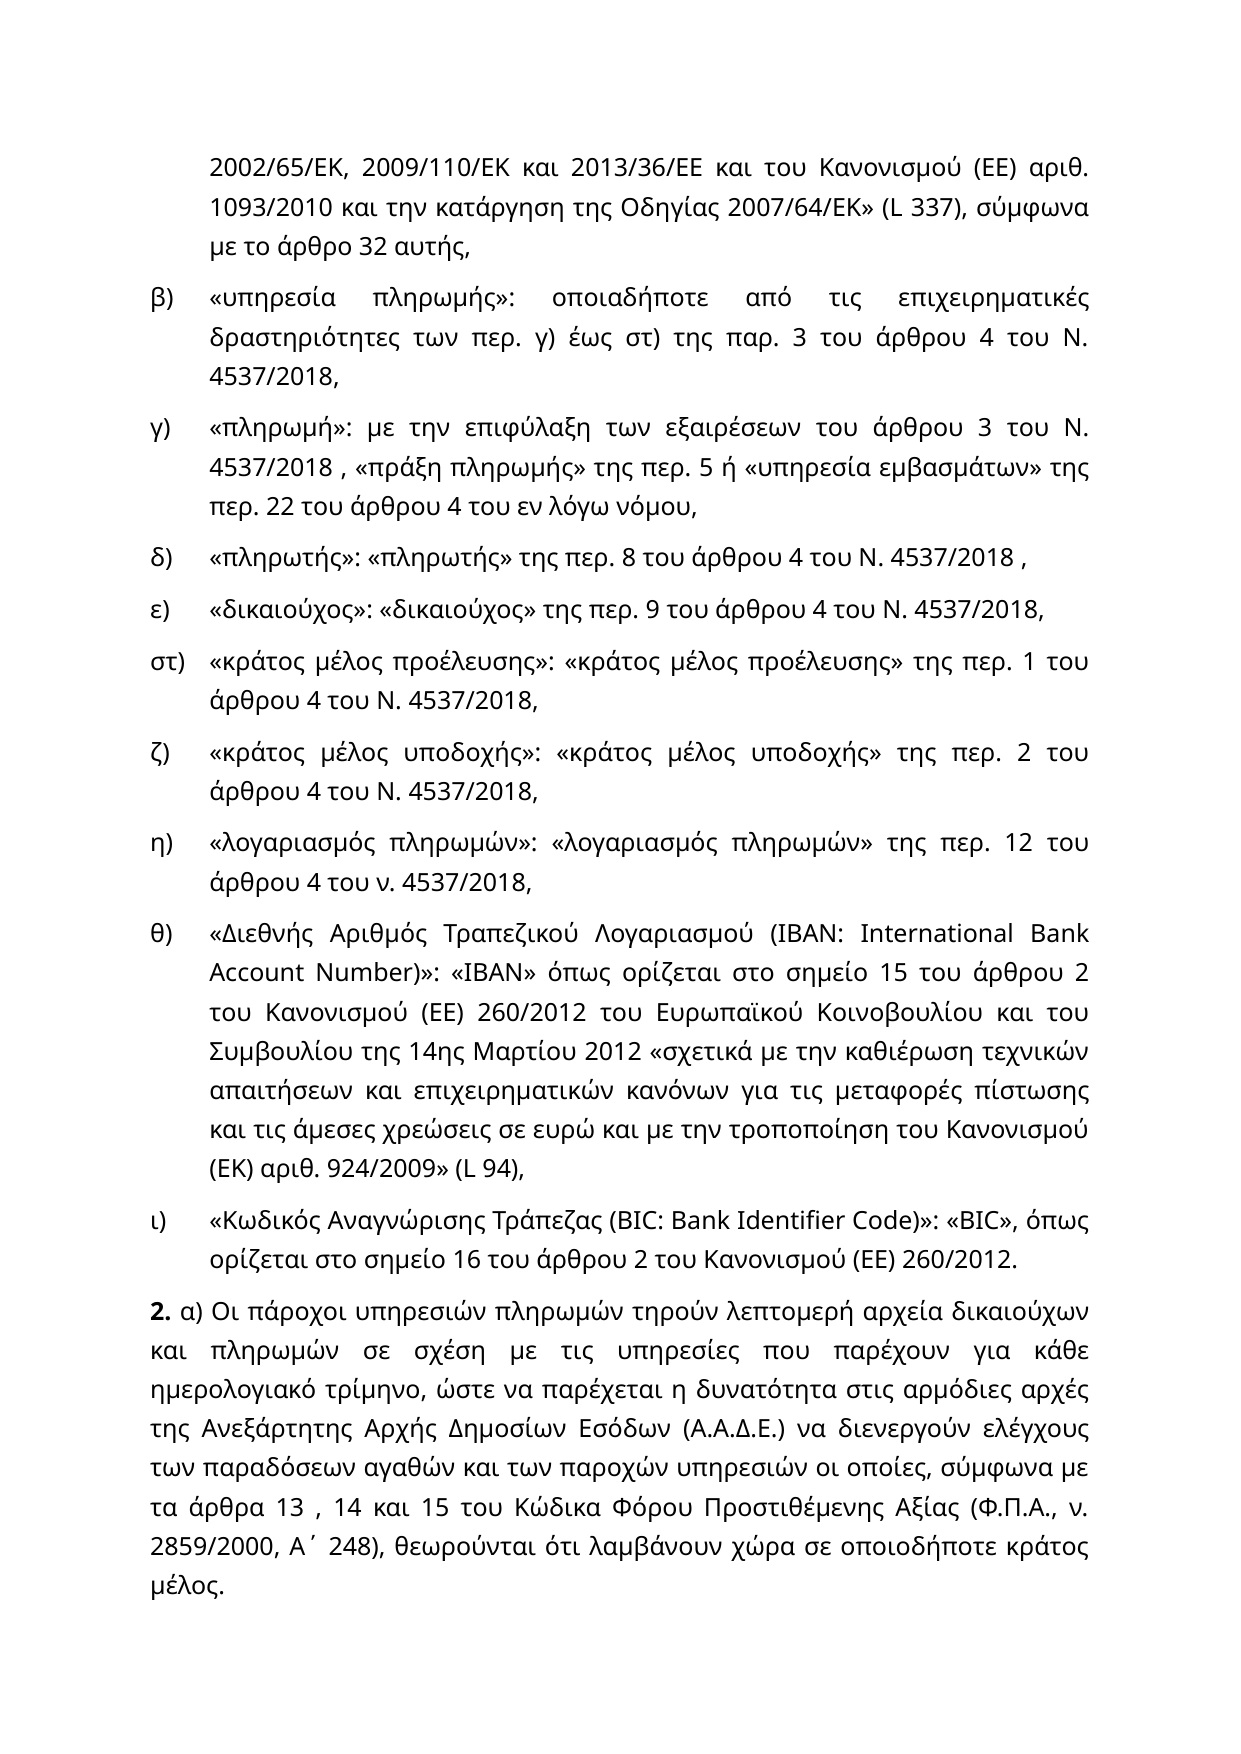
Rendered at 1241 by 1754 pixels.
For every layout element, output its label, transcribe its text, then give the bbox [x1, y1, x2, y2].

list στ) «κράτος μέλος προέλευσης»: «κράτος μέλος προέλευσης» της περ. 1 του άρθρου 4 του Ν. 4537/2018, [150, 643, 1090, 717]
list δ) «πληρωτής»: «πληρωτής» της περ. 8 του άρθρου 4 του Ν. 4537/2018 , [150, 540, 1090, 574]
list ζ) «κράτος μέλος υποδοχής»: «κράτος μέλος υποδοχής» της περ. 2 του άρθρου 4 του Ν. 4537/2018, [150, 734, 1090, 807]
list γ) «πληρωμή»: με την επιφύλαξη των εξαιρέσεων του άρθρου 3 του Ν. 4537/2018 , «πράξη πληρωμής» της περ. 5 ή «υπηρεσία εμβασμάτων» της περ. 22 του άρθρου 4 του εν λόγω νόμου, [150, 410, 1090, 522]
text 2. α) Οι πάροχοι υπηρεσιών πληρωμών τηρούν λεπτομερή αρχεία δικαιούχων και πληρωμών σε σχέση με τις υπηρεσίες που παρέχουν για κάθε ημερολογιακό τρίμηνο, ώστε να παρέχεται η δυνατότητα στις αρμόδιες αρχές της Ανεξάρτητης Αρχής Δημοσίων Εσόδων (Α.Α.Δ.Ε.) να διενεργούν ελέγχους των παραδόσεων αγαθών και των παροχών υπηρεσιών οι οποίες, σύμφωνα με τα άρθρα 13 , 14 και 15 του Κώδικα Φόρου Προστιθέμενης Αξίας (Φ.Π.Α., ν. 2859/2000, Α΄ 248), θεωρούνται ότι λαμβάνουν χώρα σε οποιοδήποτε κράτος μέλος. [150, 1293, 1090, 1602]
list 2002/65/ΕΚ, 2009/110/ΕΚ και 2013/36/ΕΕ και του Κανονισμού (ΕΕ) αριθ. 1093/2010 και την κατάργηση της Οδηγίας 2007/64/ΕΚ» (L 337), σύμφωνα με το άρθρο 32 αυτής, [150, 150, 1090, 262]
list ι) «Κωδικός Αναγνώρισης Τράπεζας (BIC: Bank Identifier Code)»: «BIC», όπως ορίζεται στο σημείο 16 του άρθρου 2 του Κανονισμού (ΕΕ) 260/2012. [150, 1202, 1090, 1276]
list β) «υπηρεσία πληρωμής»: οποιαδήποτε από τις επιχειρηματικές δραστηριότητες των περ. γ) έως στ) της παρ. 3 του άρθρου 4 του Ν. 4537/2018, [150, 280, 1090, 392]
list η) «λογαριασμός πληρωμών»: «λογαριασμός πληρωμών» της περ. 12 του άρθρου 4 του ν. 4537/2018, [150, 825, 1090, 898]
list θ) «Διεθνής Αριθμός Τραπεζικού Λογαριασμού (IBAN: International Bank Account Number)»: «IBAN» όπως ορίζεται στο σημείο 15 του άρθρου 2 του Κανονισμού (ΕΕ) 260/2012 του Ευρωπαϊκού Κοινοβουλίου και του Συμβουλίου της 14ης Μαρτίου 2012 «σχετικά με την καθιέρωση τεχνικών απαιτήσεων και επιχειρηματικών κανόνων για τις μεταφορές πίστωσης και τις άμεσες χρεώσεις σε ευρώ και με την τροποποίηση του Κανονισμού (ΕΚ) αριθ. 924/2009» (L 94), [150, 916, 1090, 1185]
list ε) «δικαιούχος»: «δικαιούχος» της περ. 9 του άρθρου 4 του Ν. 4537/2018, [150, 592, 1090, 626]
